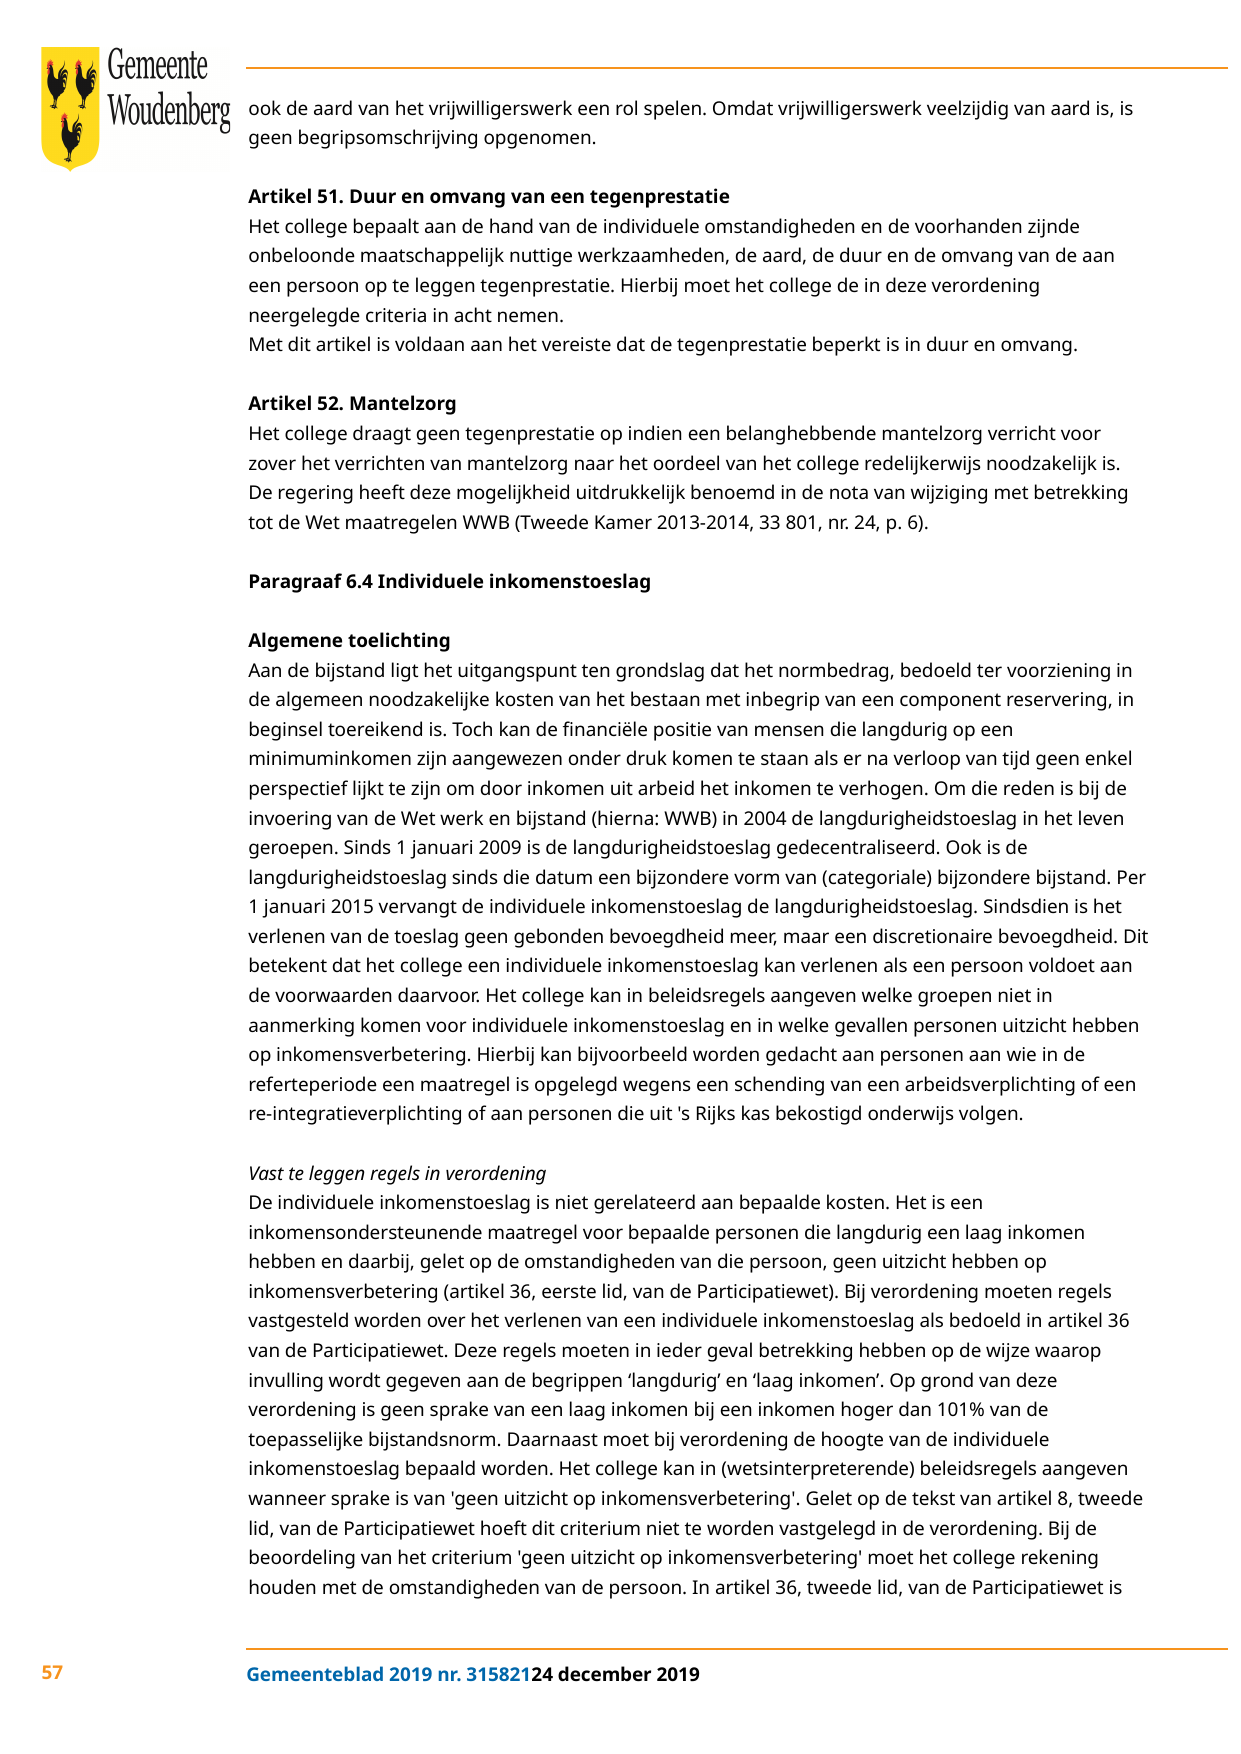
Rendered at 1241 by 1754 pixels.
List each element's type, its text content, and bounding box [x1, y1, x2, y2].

text Het college draagt geen tegenprestatie op indien een belanghebbende mantelzorg verricht voor zover het verrichten van mantelzorg naar het oordeel van het college redelijkerwijs noodzakelijk is. [248, 420, 1152, 476]
text Paragraaf 6.4 Individuele inkomenstoeslag [248, 568, 1152, 594]
text Aan de bijstand ligt het uitgangspunt ten grondslag dat het normbedrag, bedoeld ter voorziening in de algemeen noodzakelijke kosten van het bestaan met inbegrip van een component reservering, in beginsel toereikend is. Toch kan de financiële positie van mensen die langdurig op een minimuminkomen zijn aangewezen onder druk komen te staan als er na verloop van tijd geen enkel perspectief lijkt te zijn om door inkomen uit arbeid het inkomen te verhogen. Om die reden is bij de invoering van de Wet werk en bijstand (hierna: WWB) in 2004 de langdurigheidstoeslag in het leven geroepen. Sinds 1 januari 2009 is de langdurigheidstoeslag gedecentraliseerd. Ook is de langdurigheidstoeslag sinds die datum een bijzondere vorm van (categoriale) bijzondere bijstand. Per 1 januari 2015 vervangt de individuele inkomenstoeslag de langdurigheidstoeslag. Sindsdien is het verlenen van de toeslag geen gebonden bevoegdheid meer, maar een discretionaire bevoegdheid. Dit betekent dat het college een individuele inkomenstoeslag kan verlenen als een persoon voldoet aan de voorwaarden daarvoor. Het college kan in beleidsregels aangeven welke groepen niet in aanmerking komen voor individuele inkomenstoeslag en in welke gevallen personen uitzicht hebben op inkomensverbetering. Hierbij kan bijvoorbeeld worden gedacht aan personen aan wie in de referteperiode een maatregel is opgelegd wegens een schending van een arbeidsverplichting of een re-integratieverplichting of aan personen die uit 's Rijks kas bekostigd onderwijs volgen. [248, 657, 1152, 1126]
text De individuele inkomenstoeslag is niet gerelateerd aan bepaalde kosten. Het is een inkomensondersteunende maatregel voor bepaalde personen die langdurig een laag inkomen hebben en daarbij, gelet op de omstandigheden van die persoon, geen uitzicht hebben op inkomensverbetering (artikel 36, eerste lid, van de Participatiewet). Bij verordening moeten regels vastgesteld worden over het verlenen van een individuele inkomenstoeslag als bedoeld in artikel 36 van de Participatiewet. Deze regels moeten in ieder geval betrekking hebben op de wijze waarop invulling wordt gegeven aan de begrippen ‘langdurig’ en ‘laag inkomen’. Op grond van deze verordening is geen sprake van een laag inkomen bij een inkomen hoger dan 101% van de toepasselijke bijstandsnorm. Daarnaast moet bij verordening de hoogte van de individuele inkomenstoeslag bepaald worden. Het college kan in (wetsinterpreterende) beleidsregels aangeven wanneer sprake is van 'geen uitzicht op inkomensverbetering'. Gelet op de tekst van artikel 8, tweede lid, van de Participatiewet hoeft dit criterium niet te worden vastgelegd in de verordening. Bij de beoordeling van het criterium 'geen uitzicht op inkomensverbetering' moet het college rekening houden met de omstandigheden van de persoon. In artikel 36, tweede lid, van de Participatiewet is [248, 1189, 1152, 1600]
text Het college bepaalt aan de hand van de individuele omstandigheden en de voorhanden zijnde onbeloonde maatschappelijk nuttige werkzaamheden, de aard, de duur en de omvang van de aan een persoon op te leggen tegenprestatie. Hierbij moet het college de in deze verordening neergelegde criteria in acht nemen. [248, 213, 1152, 328]
text ook de aard van het vrijwilligerswerk een rol spelen. Omdat vrijwilligerswerk veelzijdig van aard is, is geen begripsomschrijving opgenomen. [248, 95, 1152, 150]
text Artikel 52. Mantelzorg [248, 391, 1152, 416]
text Vast te leggen regels in verordening [248, 1160, 1152, 1186]
picture [41, 47, 231, 172]
text De regering heeft deze mogelijkheid uitdrukkelijk benoemd in de nota van wijziging met betrekking tot de Wet maatregelen WWB (Tweede Kamer 2013-2014, 33 801, nr. 24, p. 6). [248, 479, 1152, 535]
text Algemene toelichting [248, 627, 1152, 653]
text Met dit artikel is voldaan aan het vereiste dat de tegenprestatie beperkt is in duur en omvang. [248, 331, 1152, 357]
text Artikel 51. Duur en omvang van een tegenprestatie [248, 183, 1152, 209]
